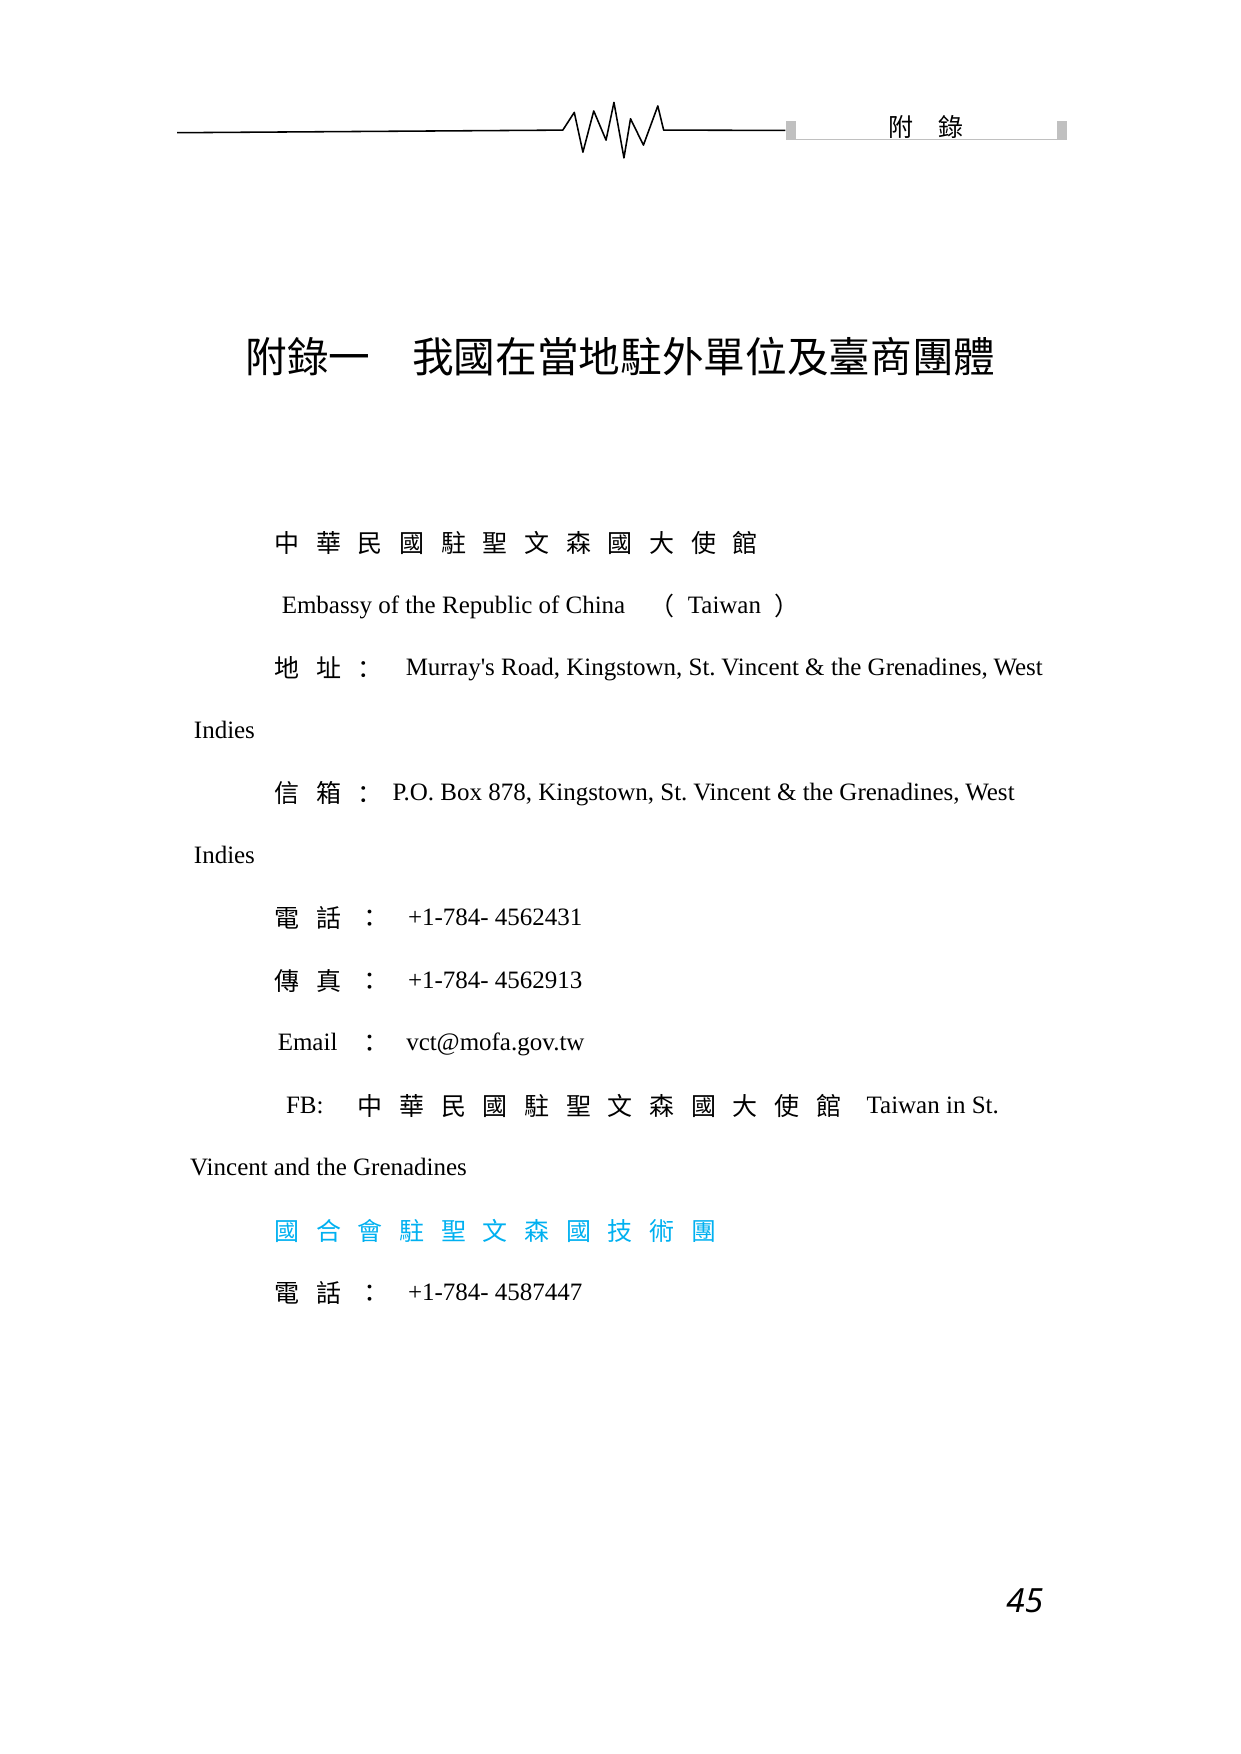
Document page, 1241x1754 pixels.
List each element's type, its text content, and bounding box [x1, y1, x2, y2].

text 中華民國駐聖文森國大使館 [183, 500, 1058, 563]
text 電話：+1-784- 4587447 [183, 1250, 1058, 1313]
text 傳真：+1-784- 4562913 [183, 938, 1058, 1000]
text 信箱：P.O. Box 878, Kingstown, St. Vincent & the Grenadines, West Indies [183, 750, 1058, 875]
text 地址：Murray's Road, Kingstown, St. Vincent & the Grenadines, West Indies [183, 625, 1058, 750]
text 附錄一 我國在當地駐外單位及臺商團體 [183, 313, 1058, 375]
text 電話：+1-784- 4562431 [183, 875, 1058, 938]
text FB: 中華民國駐聖文森國大使館Taiwan in St. Vincent and the Grenadines [183, 1063, 1058, 1188]
text Email：vct@mofa.gov.tw [183, 1000, 1058, 1063]
text 國合會駐聖文森國技術團 [183, 1188, 1058, 1250]
text Embassy of the Republic of China（Taiwan） [232, 563, 1058, 625]
